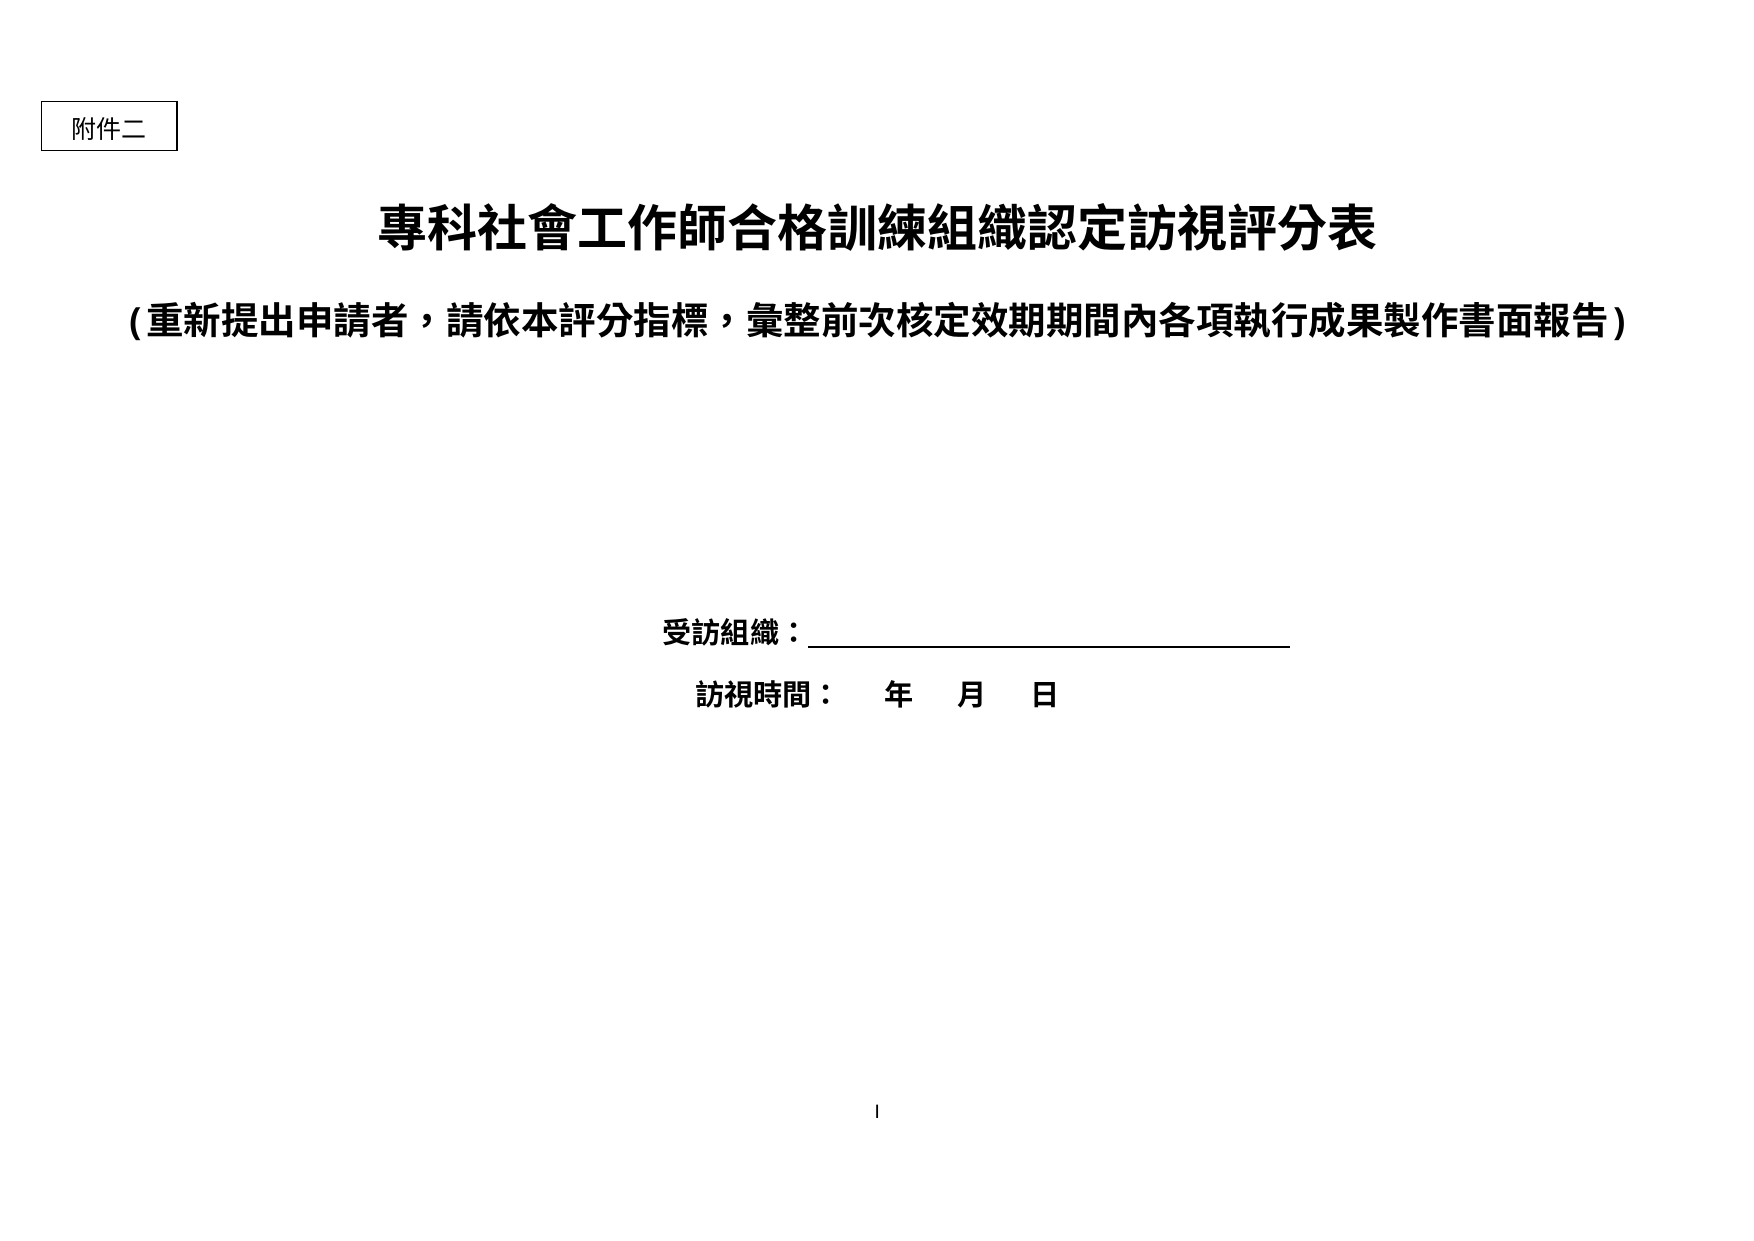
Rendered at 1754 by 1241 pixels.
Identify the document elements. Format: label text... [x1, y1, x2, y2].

text 訪視時間： 年 月 日 [112, 651, 1642, 714]
text 受訪組織： [662, 589, 1642, 651]
text [42, 102, 176, 150]
text 專科社會工作師合格訓練組織認定訪視評分表 [112, 151, 1642, 276]
text (重新提出申請者，請依本評分指標，彙整前次核定效期期間內各項執行成果製作書面報告) [112, 276, 1642, 339]
text 附件二 [57, 109, 161, 142]
